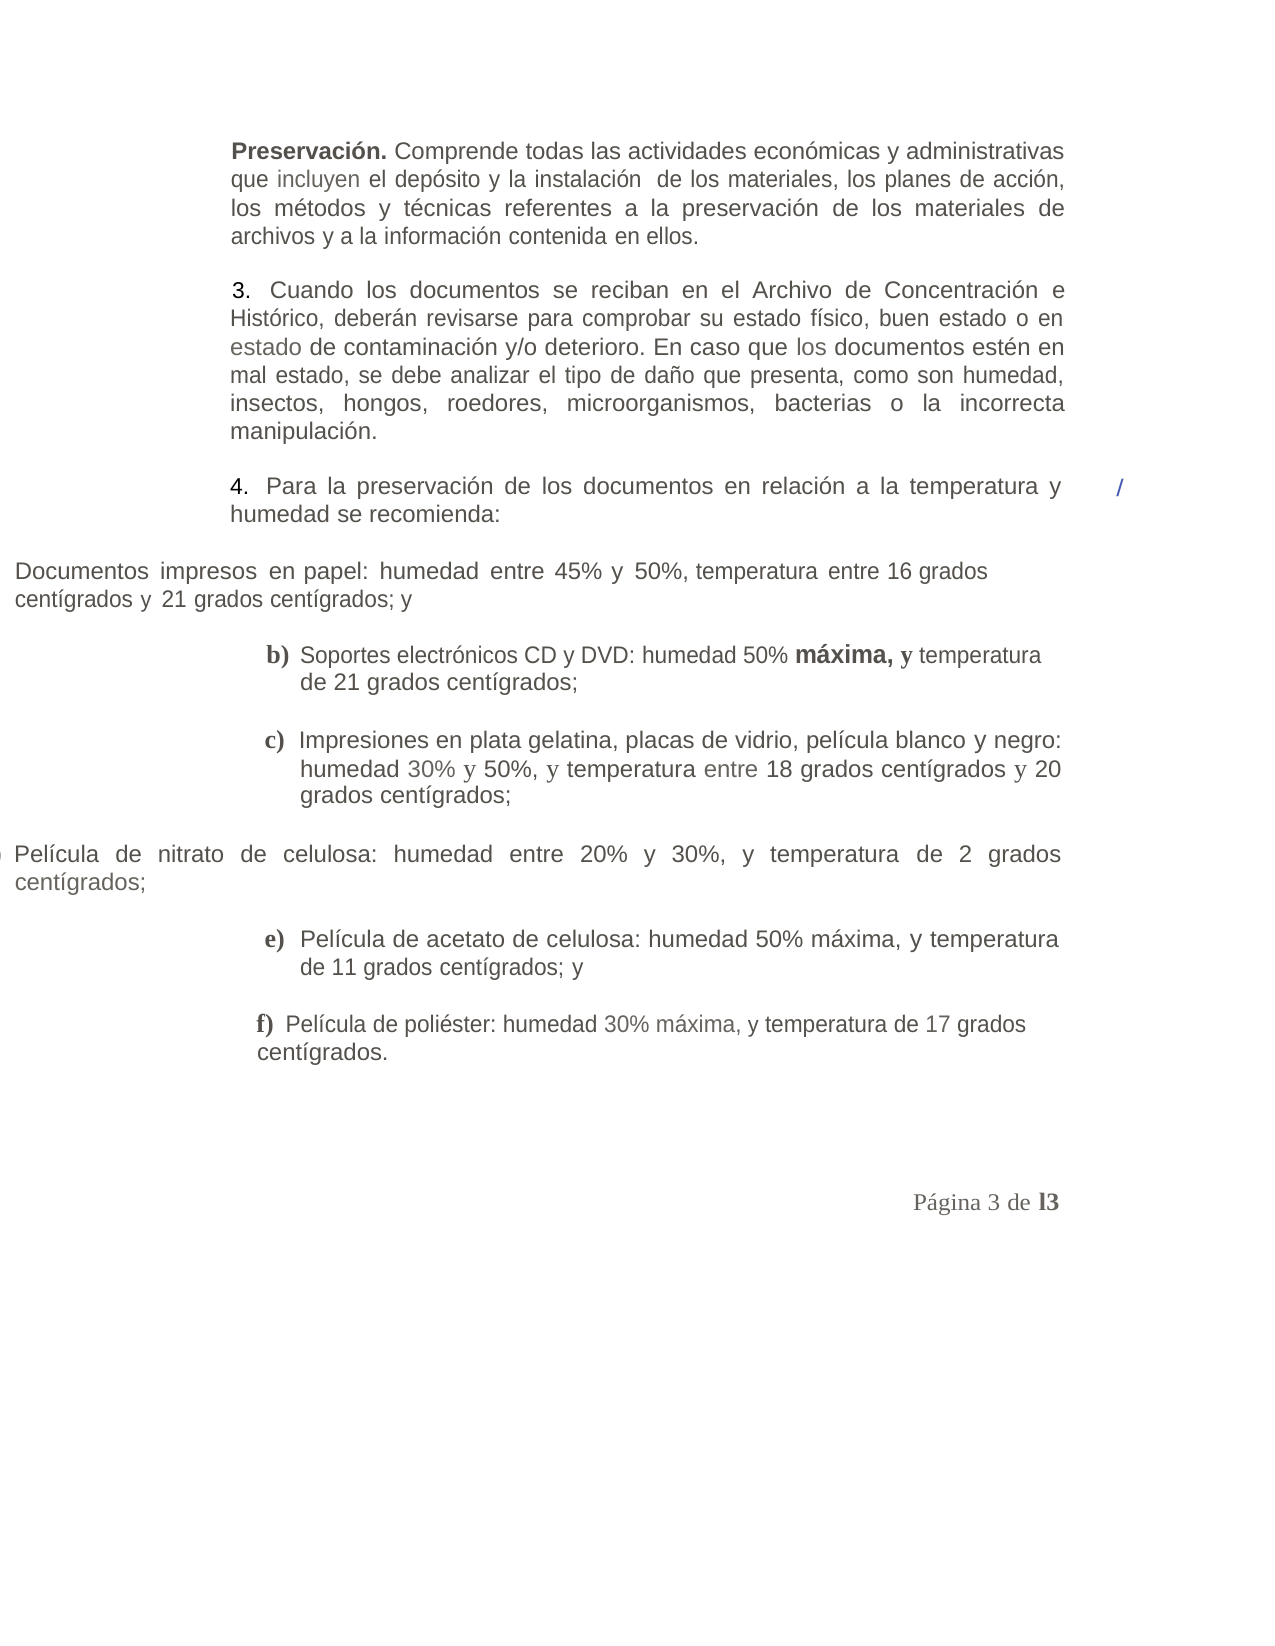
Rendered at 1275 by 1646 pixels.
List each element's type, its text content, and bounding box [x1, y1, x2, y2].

list Para la preservación de los documentos en relación a la temperatura y humedad se recomienda: [230, 472, 1063, 527]
list Cuando los documentos se reciban en el Archivo de Concentración e Histórico, deberán revisarse para comprobar su estado físico, buen estado o en estado de contaminación y/o deterioro. En caso que los documentos estén en mal estado, se debe analizar el tipo de daño que presenta, como son humedad, insectos, hongos, roedores, microorganismos, bacterias o la incorrecta manipulación. [230, 276, 1065, 444]
list Documentos impresos en papel: humedad entre 45% y 50%, temperatura entre 16 grados centígrados y 21 grados centígrados; y [0, 555, 1032, 612]
text Página 3 de l3 [209, 1187, 1059, 1215]
text Preservación. Comprende todas las actividades económicas y administrativas que incluyen el depósito y la instalación de los materiales, los planes de acción, los métodos y técnicas referentes a la preservación de los materiales de archivos y a la información contenida en ellos. [231, 137, 1065, 249]
list / [1116, 481, 1123, 501]
list / [1116, 475, 1123, 495]
list Película de poliéster: humedad 30% máxima, y temperatura de 17 grados centígrados. [256, 1009, 1059, 1065]
list Impresiones en plata gelatina, placas de vidrio, película blanco y negro: humedad 30% y 50%, y temperatura entre 18 grados centígrados y 20 grados centígrados; [264, 726, 1062, 809]
list Película de acetato de celulosa: humedad 50% máxima, y temperatura de 11 grados centígrados; y [264, 924, 1059, 980]
list Película de nitrato de celulosa: humedad entre 20% y 30%, y temperatura de 2 grados centígrados; [0, 838, 1061, 895]
list Soportes electrónicos CD y DVD: humedad 50% máxima, y temperatura de 21 grados centígrados; [266, 641, 1059, 696]
list [1100, 467, 1144, 539]
